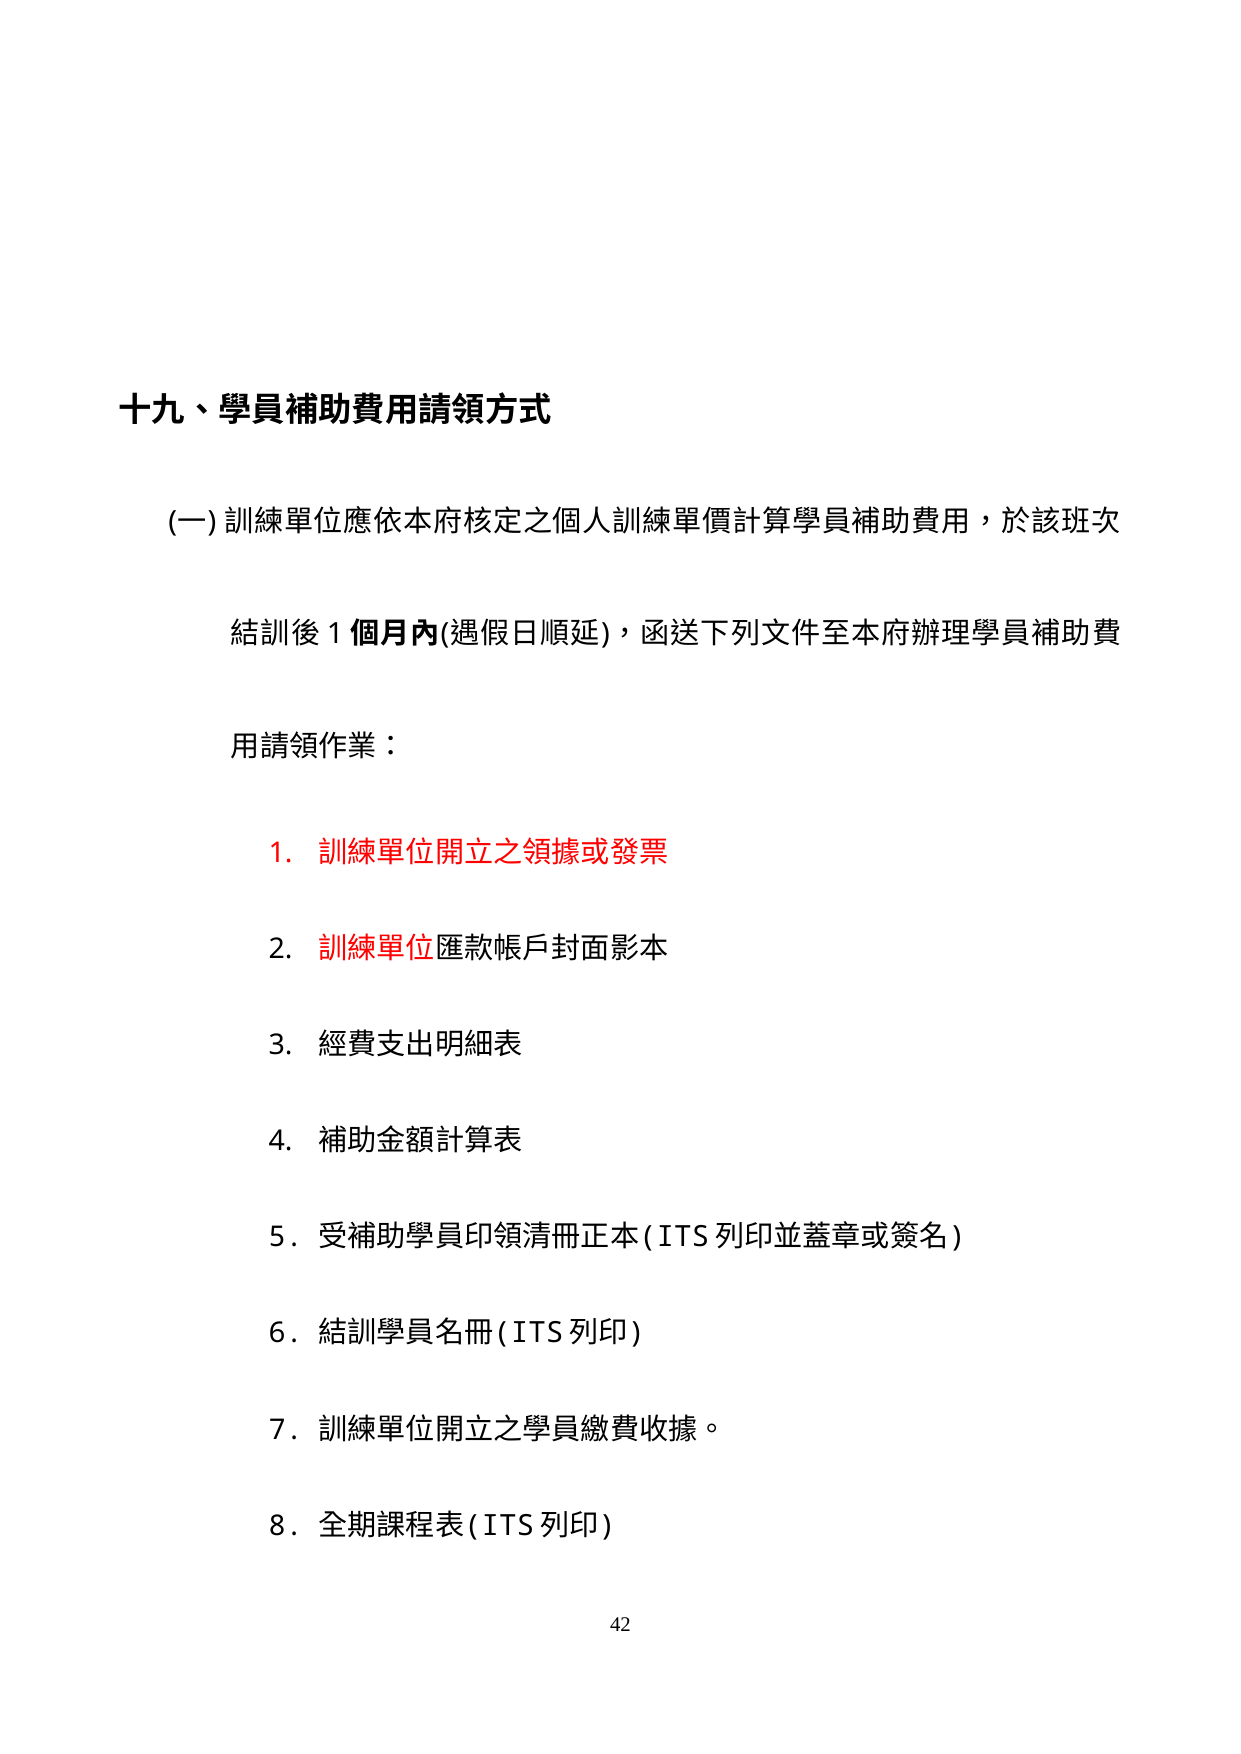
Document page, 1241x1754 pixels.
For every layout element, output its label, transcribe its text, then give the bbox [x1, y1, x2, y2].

list 訓練單位開立之領據或發票 [268, 812, 1122, 887]
list 訓練單位開立之學員繳費收據。 [268, 1389, 1122, 1464]
text (一) 訓練單位應依本府核定之個人訓練單價計算學員補助費用，於該班次結訓後1個月內(遇假日順延)，函送下列文件至本府辦理學員補助費用請領作業： [168, 481, 1122, 781]
list 受補助學員印領清冊正本(ITS列印並蓋章或簽名) [268, 1197, 1122, 1272]
list 訓練單位匯款帳戶封面影本 [268, 908, 1122, 983]
list 經費支出明細表 [268, 1004, 1122, 1079]
list 全期課程表(ITS列印) [268, 1485, 1122, 1560]
subtitle 十九、學員補助費用請領方式 [118, 369, 1122, 444]
list 結訓學員名冊(ITS列印) [268, 1293, 1122, 1368]
list 補助金額計算表 [268, 1101, 1122, 1176]
